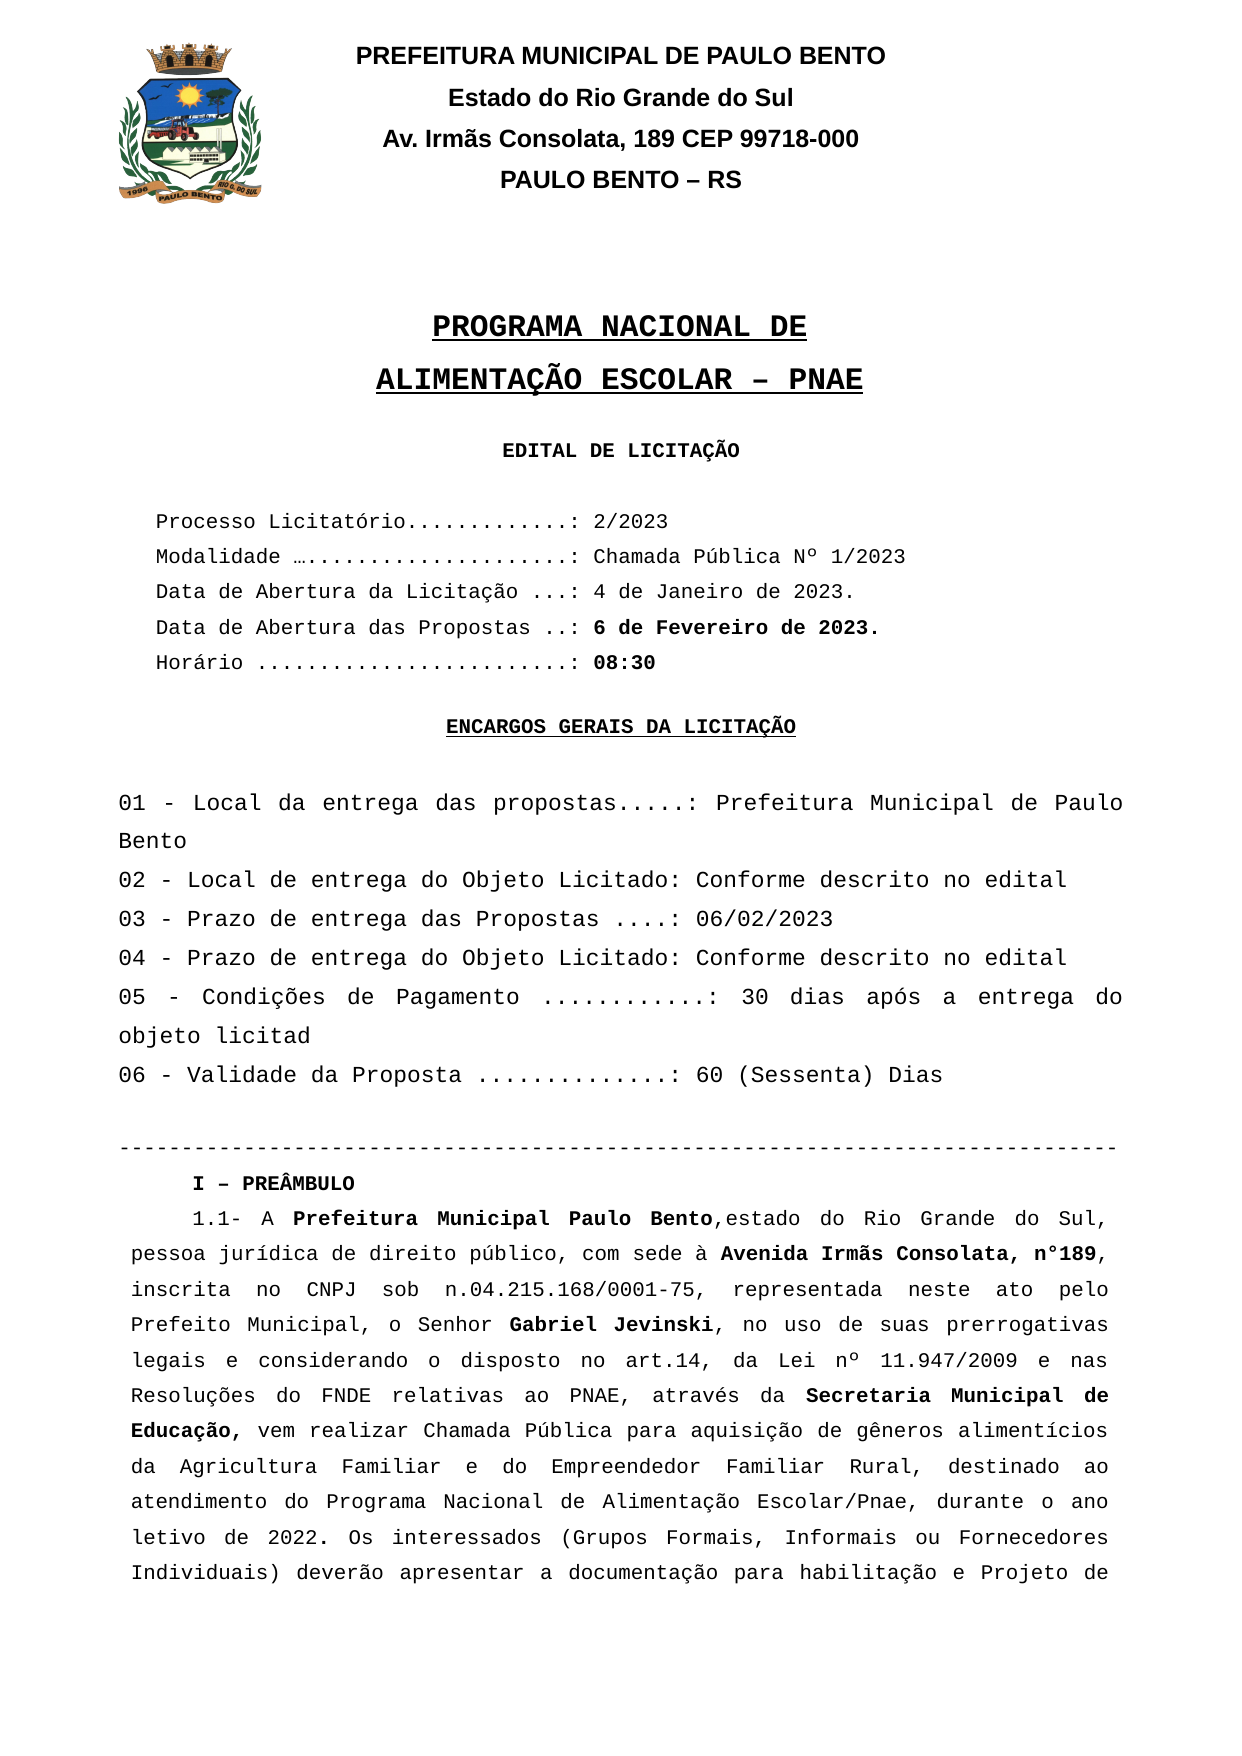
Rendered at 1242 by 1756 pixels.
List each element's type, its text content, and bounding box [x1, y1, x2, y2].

text ENCARGOS GERAIS DA LICITAÇÃO [118, 716, 1123, 740]
text 1.1- A Prefeitura Municipal Paulo Bento,estado do Rio Grande do Sul, pessoa jurídica de direito público, com sede à Avenida Irmãs Consolata, n°189, inscrita no CNPJ sob n.04.215.168/0001-75, representada neste ato pelo Prefeito Municipal, o Senhor Gabriel Jevinski, no uso de suas prerrogativas legais e considerando o disposto no art.14, da Lei nº 11.947/2009 e nas Resoluções do FNDE relativas ao PNAE, através da Secretaria Municipal de Educação, vem realizar Chamada Pública para aquisição de gêneros alimentícios da Agricultura Familiar e do Empreendedor Familiar Rural, destinado ao atendimento do Programa Nacional de Alimentação Escolar/Pnae, durante o ano letivo de 2022. Os interessados (Grupos Formais, Informais ou Fornecedores Individuais) deverão apresentar a documentação para habilitação e Projeto de [131, 1208, 1109, 1586]
text 01 - Local da entrega das propostas.....: Prefeitura Municipal de Paulo Bento [118, 791, 1123, 856]
text 02 - Local de entrega do Objeto Licitado: Conforme descrito no edital [118, 869, 1123, 894]
text EDITAL DE LICITAÇÃO [118, 440, 1123, 463]
text 04 - Prazo de entrega do Objeto Licitado: Conforme descrito no edital [118, 946, 1123, 972]
text I – PREÂMBULO [118, 1173, 1123, 1196]
text Data de Abertura das Propostas ..: 6 de Fevereiro de 2023. [118, 617, 1123, 641]
text Horário .........................: 08:30 [118, 652, 1123, 676]
text PROGRAMA NACIONAL DE ALIMENTAÇÃO ESCOLAR – PNAE [326, 310, 913, 398]
text 05 - Condições de Pagamento ............: 30 dias após a entrega do objeto licitad [118, 985, 1123, 1050]
picture [118, 42, 262, 204]
text Modalidade ….....................: Chamada Pública Nº 1/2023 [118, 546, 1123, 570]
text 03 - Prazo de entrega das Propostas ....: 06/02/2023 [118, 907, 1123, 933]
text Processo Licitatório.............: 2/2023 [118, 511, 1123, 534]
text Data de Abertura da Licitação ...: 4 de Janeiro de 2023. [118, 582, 1123, 605]
text -------------------------------------------------------------------------------- [118, 1137, 1123, 1161]
text 06 - Validade da Proposta ..............: 60 (Sessenta) Dias [118, 1063, 1123, 1089]
